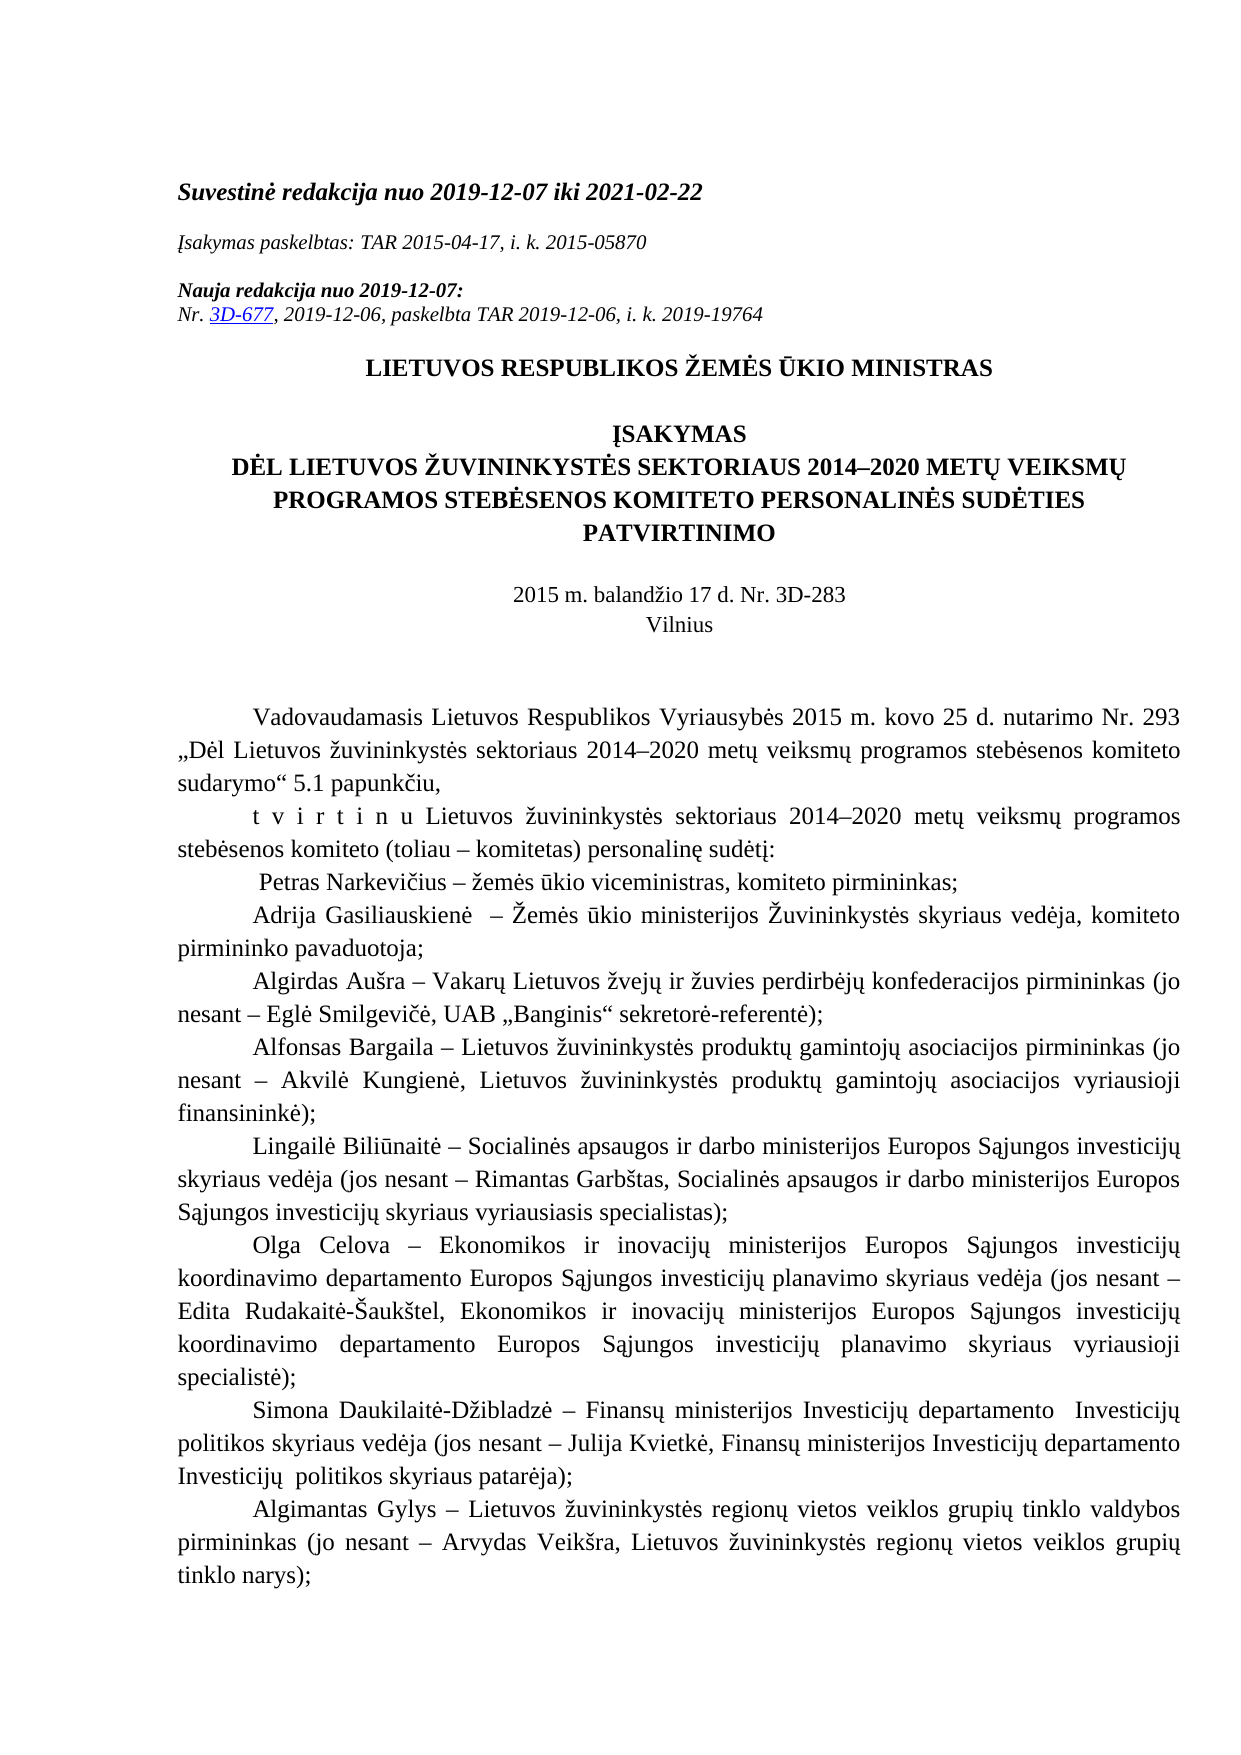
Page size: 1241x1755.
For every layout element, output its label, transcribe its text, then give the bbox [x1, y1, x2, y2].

text 2015 m. balandžio 17 d. Nr. 3D-283 [177, 581, 1181, 607]
text Olga Celova – Ekonomikos ir inovacijų ministerijos Europos Sąjungos investicijų koordinavimo departamento Europos Sąjungos investicijų planavimo skyriaus vedėja (jos nesant – Edita Rudakaitė-Šaukštel, Ekonomikos ir inovacijų ministerijos Europos Sąjungos investicijų koordinavimo departamento Europos Sąjungos investicijų planavimo skyriaus vyriausioji specialistė); [177, 1230, 1181, 1391]
text Vilnius [177, 611, 1181, 637]
text Algirdas Aušra – Vakarų Lietuvos žvejų ir žuvies perdirbėjų konfederacijos pirmininkas (jo nesant – Eglė Smilgevičė, UAB „Banginis“ sekretorė-referentė); [177, 966, 1181, 1028]
text Algimantas Gylys – Lietuvos žuvininkystės regionų vietos veiklos grupių tinklo valdybos pirmininkas (jo nesant – Arvydas Veikšra, Lietuvos žuvininkystės regionų vietos veiklos grupių tinklo narys); [177, 1494, 1181, 1589]
text Suvestinė redakcija nuo 2019-12-07 iki 2021-02-22 [177, 177, 1181, 206]
text Lingailė Biliūnaitė – Socialinės apsaugos ir darbo ministerijos Europos Sąjungos investicijų skyriaus vedėja (jos nesant – Rimantas Garbštas, Socialinės apsaugos ir darbo ministerijos Europos Sąjungos investicijų skyriaus vyriausiasis specialistas); [177, 1131, 1181, 1226]
text Nauja redakcija nuo 2019-12-07: [177, 278, 1181, 302]
text Nr. 3D-677, 2019-12-06, paskelbta TAR 2019-12-06, i. k. 2019-19764 [177, 302, 1181, 326]
text Vadovaudamasis Lietuvos Respublikos Vyriausybės 2015 m. kovo 25 d. nutarimo Nr. 293 „Dėl Lietuvos žuvininkystės sektoriaus 2014–2020 metų veiksmų programos stebėsenos komiteto sudarymo“ 5.1 papunkčiu, [177, 702, 1181, 797]
text ĮSAKYMAS [177, 419, 1181, 447]
text DĖL LIETUVOS ŽUVININKYSTĖS SEKTORIAUS 2014–2020 METŲ VEIKSMŲ PROGRAMOS STEBĖSENOS KOMITETO PERSONALINĖS SUDĖTIES PATVIRTINIMO [177, 452, 1181, 546]
text Petras Narkevičius – žemės ūkio viceministras, komiteto pirmininkas; [177, 867, 1181, 896]
text t v i r t i n u Lietuvos žuvininkystės sektoriaus 2014–2020 metų veiksmų programos stebėsenos komiteto (toliau – komitetas) personalinę sudėtį: [177, 801, 1181, 863]
text Simona Daukilaitė-Džibladzė – Finansų ministerijos Investicijų departamento Investicijų politikos skyriaus vedėja (jos nesant – Julija Kvietkė, Finansų ministerijos Investicijų departamento Investicijų politikos skyriaus patarėja); [177, 1395, 1181, 1490]
text Alfonsas Bargaila – Lietuvos žuvininkystės produktų gamintojų asociacijos pirmininkas (jo nesant – Akvilė Kungienė, Lietuvos žuvininkystės produktų gamintojų asociacijos vyriausioji finansininkė); [177, 1032, 1181, 1127]
text Įsakymas paskelbtas: TAR 2015-04-17, i. k. 2015-05870 [177, 230, 1181, 254]
text Adrija Gasiliauskienė – Žemės ūkio ministerijos Žuvininkystės skyriaus vedėja, komiteto pirmininko pavaduotoja; [177, 900, 1181, 962]
text LIETUVOS RESPUBLIKOS ŽEMĖS ŪKIO MINISTRAS [177, 353, 1181, 381]
